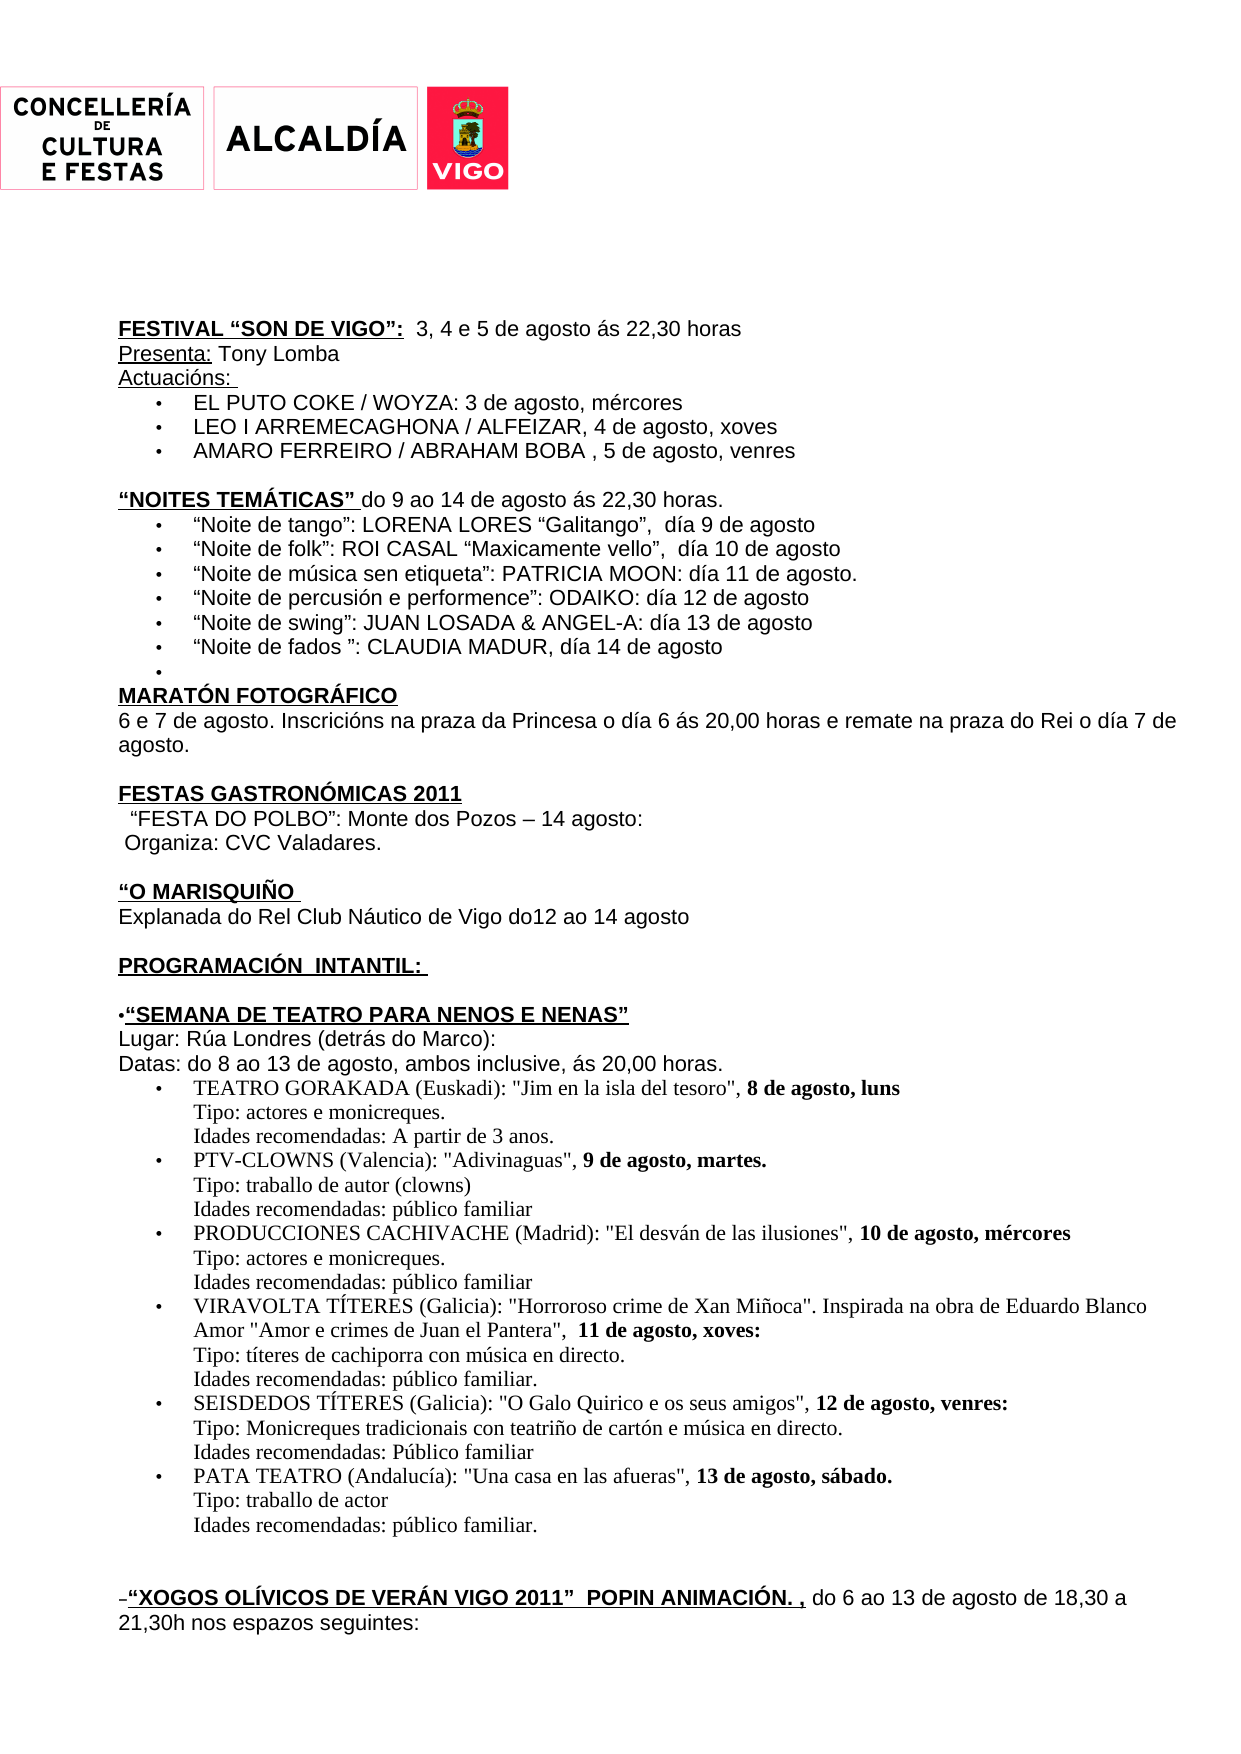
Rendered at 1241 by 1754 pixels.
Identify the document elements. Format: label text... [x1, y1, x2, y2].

list Lugar: Rúa Londres (detrás do Marco): [118, 1027, 1181, 1051]
list Datas: do 8 ao 13 de agosto, ambos inclusive, ás 20,00 horas. [118, 1051, 1181, 1076]
list “Noite de percusión e performence”: ODAIKO: día 12 de agosto [156, 586, 1181, 611]
list “Noite de fados ”: CLAUDIA MADUR, día 14 de agosto [156, 635, 1181, 659]
list PTV-CLOWNS (Valencia): "Adivinaguas", 9 de agosto, martes. Tipo: traballo de autor (clowns) Idades recomendadas: público familiar [156, 1148, 1181, 1221]
list SEISDEDOS TÍTERES (Galicia): "O Galo Quirico e os seus amigos", 12 de agosto, venres: Tipo: Monicreques tradicionais con teatriño de cartón e música en directo. Idades recomendadas: Público familiar [156, 1391, 1181, 1464]
list EL PUTO COKE / WOYZA: 3 de agosto, mércores [156, 390, 1181, 415]
text 6 e 7 de agosto. Inscricións na praza da Princesa o día 6 ás 20,00 horas e remate na praza do Rei o día 7 de agosto. [118, 708, 1181, 757]
text MARATÓN FOTOGRÁFICO [118, 684, 1181, 708]
text Presenta: Tony Lomba [118, 341, 1181, 366]
text Explanada do Rel Club Náutico de Vigo do12 ao 14 agosto [118, 904, 1181, 929]
list PATA TEATRO (Andalucía): "Una casa en las afueras", 13 de agosto, sábado. Tipo: traballo de actor Idades recomendadas: público familiar. [156, 1464, 1181, 1537]
text “O MARISQUIÑO [118, 880, 1181, 904]
list TEATRO GORAKADA (Euskadi): "Jim en la isla del tesoro", 8 de agosto, luns Tipo: actores e monicreques. Idades recomendadas: A partir de 3 anos. [156, 1076, 1181, 1148]
list VIRAVOLTA TÍTERES (Galicia): "Horroroso crime de Xan Miñoca". Inspirada na obra de Eduardo Blanco Amor "Amor e crimes de Juan el Pantera", 11 de agosto, xoves: Tipo: títeres de cachiporra con música en directo. Idades recomendadas: público familiar. [156, 1294, 1181, 1391]
text FESTAS GASTRONÓMICAS 2011 [118, 782, 1181, 806]
list “Noite de tango”: LORENA LORES “Galitango”, día 9 de agosto [156, 513, 1181, 537]
picture [0, 86, 509, 190]
text PROGRAMACIÓN INTANTIL: [118, 953, 1181, 978]
text “NOITES TEMÁTICAS” do 9 ao 14 de agosto ás 22,30 horas. [118, 488, 1181, 513]
text “FESTA DO POLBO”: Monte dos Pozos – 14 agosto: [118, 806, 1181, 831]
list “XOGOS OLÍVICOS DE VERÁN VIGO 2011” POPIN ANIMACIÓN. , do 6 ao 13 de agosto de 18,30 a 21,30h nos espazos seguintes: [118, 1585, 1181, 1635]
list AMARO FERREIRO / ABRAHAM BOBA , 5 de agosto, venres [156, 439, 1181, 464]
list PRODUCCIONES CACHIVACHE (Madrid): "El desván de las ilusiones", 10 de agosto, mércores Tipo: actores e monicreques. Idades recomendadas: público familiar [156, 1221, 1181, 1294]
text Organiza: CVC Valadares. [118, 831, 1181, 855]
list “Noite de folk”: ROI CASAL “Maxicamente vello”, día 10 de agosto [156, 537, 1181, 562]
list “SEMANA DE TEATRO PARA NENOS E NENAS” [118, 1002, 1181, 1027]
list “Noite de música sen etiqueta”: PATRICIA MOON: día 11 de agosto. [156, 562, 1181, 586]
text Actuacións: [118, 366, 1181, 390]
list LEO I ARREMECAGHONA / ALFEIZAR, 4 de agosto, xoves [156, 415, 1181, 439]
list “Noite de swing”: JUAN LOSADA & ANGEL-A: día 13 de agosto [156, 611, 1181, 635]
text FESTIVAL “SON DE VIGO”: 3, 4 e 5 de agosto ás 22,30 horas [118, 317, 1181, 341]
